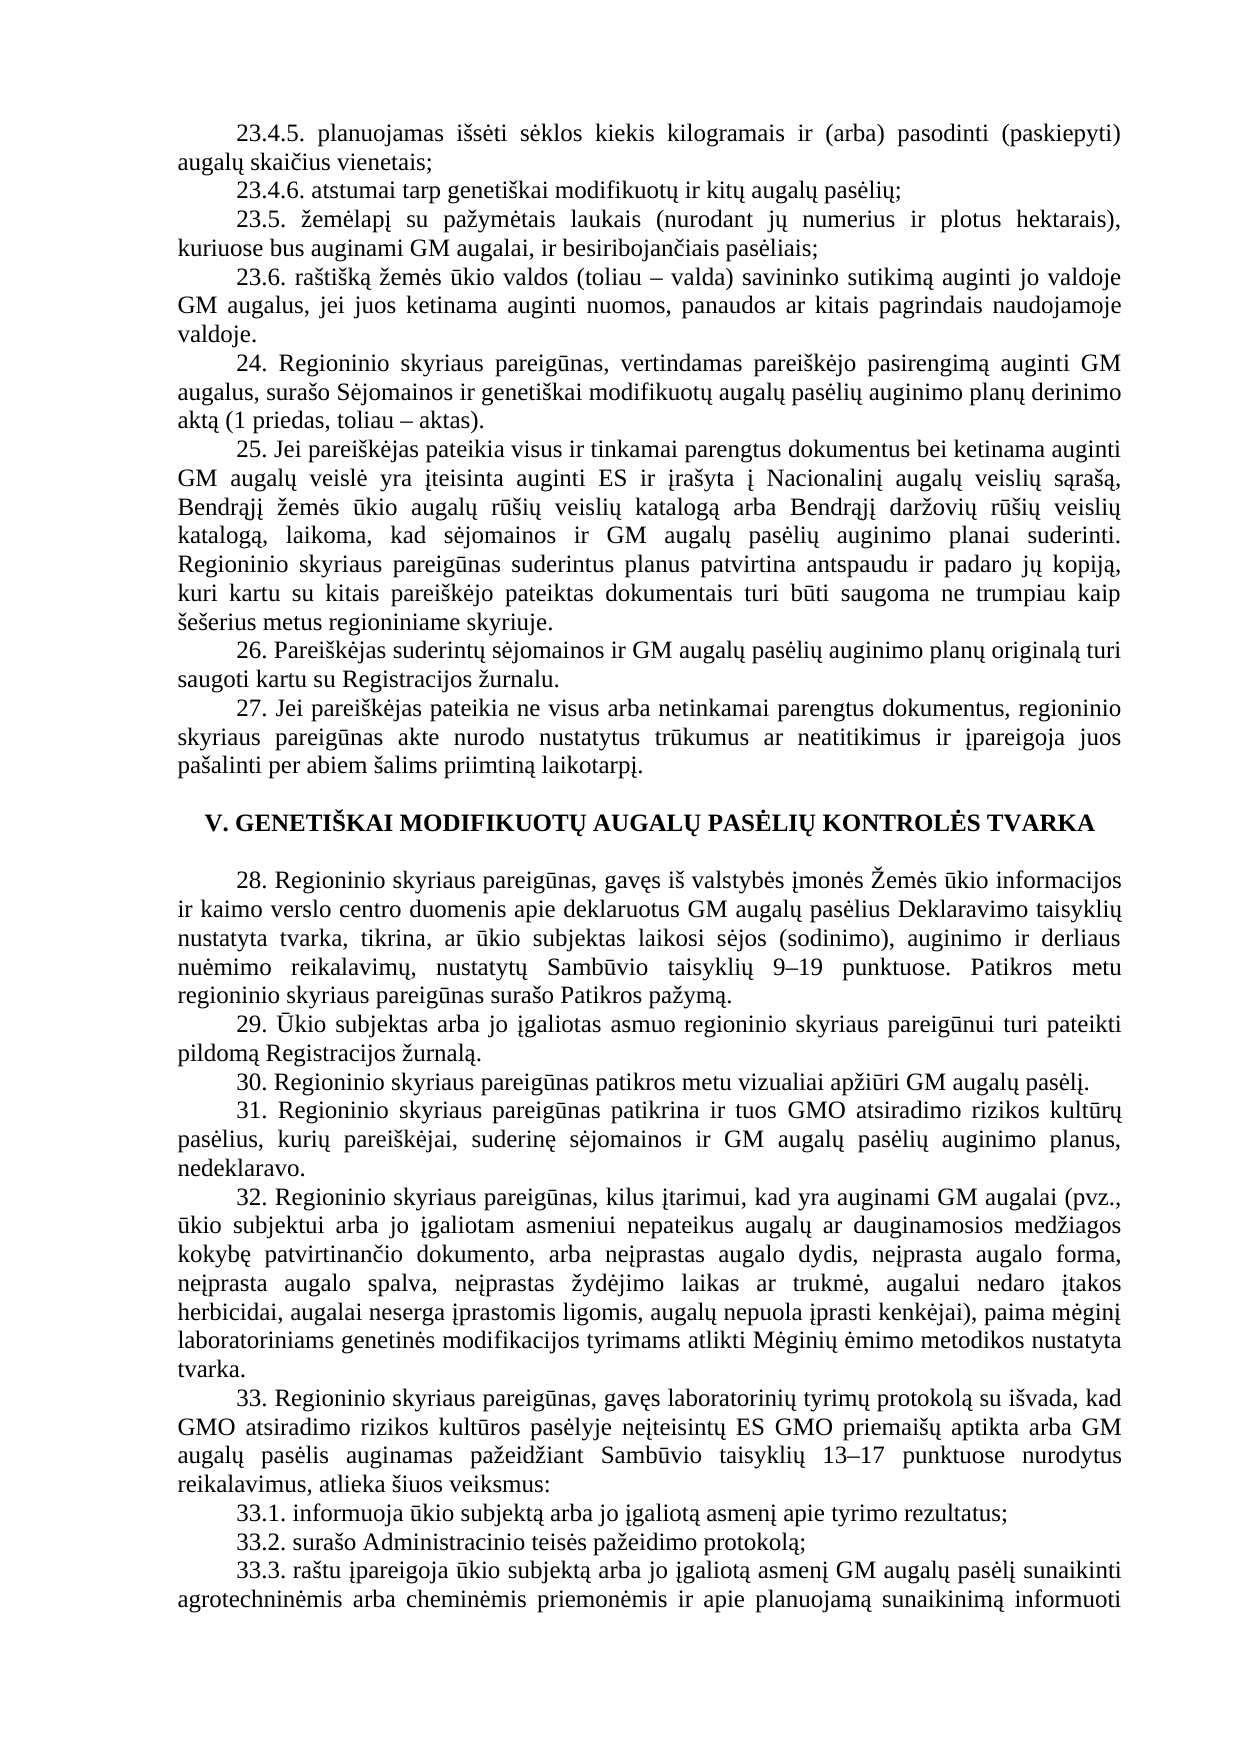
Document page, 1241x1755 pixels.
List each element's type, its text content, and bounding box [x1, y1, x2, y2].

text 25. Jei pareiškėjas pateikia visus ir tinkamai parengtus dokumentus bei ketinama auginti GM augalų veislė yra įteisinta auginti ES ir įrašyta į Nacionalinį augalų veislių sąrašą, Bendrąjį žemės ūkio augalų rūšių veislių katalogą arba Bendrąjį daržovių rūšių veislių katalogą, laikoma, kad sėjomainos ir GM augalų pasėlių auginimo planai suderinti. Regioninio skyriaus pareigūnas suderintus planus patvirtina antspaudu ir padaro jų kopiją, kuri kartu su kitais pareiškėjo pateiktas dokumentais turi būti saugoma ne trumpiau kaip šešerius metus regioniniame skyriuje. [177, 434, 1122, 636]
text 27. Jei pareiškėjas pateikia ne visus arba netinkamai parengtus dokumentus, regioninio skyriaus pareigūnas akte nurodo nustatytus trūkumus ar neatitikimus ir įpareigoja juos pašalinti per abiem šalims priimtiną laikotarpį. [177, 693, 1122, 779]
text 33.1. informuoja ūkio subjektą arba jo įgaliotą asmenį apie tyrimo rezultatus; [177, 1498, 1122, 1527]
text 31. Regioninio skyriaus pareigūnas patikrina ir tuos GMO atsiradimo rizikos kultūrų pasėlius, kurių pareiškėjai, suderinę sėjomainos ir GM augalų pasėlių auginimo planus, nedeklaravo. [177, 1096, 1122, 1182]
text 33. Regioninio skyriaus pareigūnas, gavęs laboratorinių tyrimų protokolą su išvada, kad GMO atsiradimo rizikos kultūros pasėlyje neįteisintų ES GMO priemaišų aptikta arba GM augalų pasėlis auginamas pažeidžiant Sambūvio taisyklių 13–17 punktuose nurodytus reikalavimus, atlieka šiuos veiksmus: [177, 1383, 1122, 1498]
text 29. Ūkio subjektas arba jo įgaliotas asmuo regioninio skyriaus pareigūnui turi pateikti pildomą Registracijos žurnalą. [177, 1009, 1122, 1067]
text 23.6. raštišką žemės ūkio valdos (toliau – valda) savininko sutikimą auginti jo valdoje GM augalus, jei juos ketinama auginti nuomos, panaudos ar kitais pagrindais naudojamoje valdoje. [177, 262, 1122, 348]
text 26. Pareiškėjas suderintų sėjomainos ir GM augalų pasėlių auginimo planų originalą turi saugoti kartu su Registracijos žurnalu. [177, 636, 1122, 693]
text 30. Regioninio skyriaus pareigūnas patikros metu vizualiai apžiūri GM augalų pasėlį. [177, 1067, 1122, 1096]
text 33.3. raštu įpareigoja ūkio subjektą arba jo įgaliotą asmenį GM augalų pasėlį sunaikinti agrotechninėmis arba cheminėmis priemonėmis ir apie planuojamą sunaikinimą informuoti [177, 1556, 1122, 1613]
text 23.4.5. planuojamas išsėti sėklos kiekis kilogramais ir (arba) pasodinti (paskiepyti) augalų skaičius vienetais; [177, 118, 1122, 176]
text 32. Regioninio skyriaus pareigūnas, kilus įtarimui, kad yra auginami GM augalai (pvz., ūkio subjektui arba jo įgaliotam asmeniui nepateikus augalų ar dauginamosios medžiagos kokybę patvirtinančio dokumento, arba neįprastas augalo dydis, neįprasta augalo forma, neįprasta augalo spalva, neįprastas žydėjimo laikas ar trukmė, augalui nedaro įtakos herbicidai, augalai neserga įprastomis ligomis, augalų nepuola įprasti kenkėjai), paima mėginį laboratoriniams genetinės modifikacijos tyrimams atlikti Mėginių ėmimo metodikos nustatyta tvarka. [177, 1182, 1122, 1383]
text 23.5. žemėlapį su pažymėtais laukais (nurodant jų numerius ir plotus hektarais), kuriuose bus auginami GM augalai, ir besiribojančiais pasėliais; [177, 204, 1122, 262]
text 24. Regioninio skyriaus pareigūnas, vertindamas pareiškėjo pasirengimą auginti GM augalus, surašo Sėjomainos ir genetiškai modifikuotų augalų pasėlių auginimo planų derinimo aktą (1 priedas, toliau – aktas). [177, 348, 1122, 434]
text 33.2. surašo Administracinio teisės pažeidimo protokolą; [177, 1527, 1122, 1556]
text 28. Regioninio skyriaus pareigūnas, gavęs iš valstybės įmonės Žemės ūkio informacijos ir kaimo verslo centro duomenis apie deklaruotus GM augalų pasėlius Deklaravimo taisyklių nustatyta tvarka, tikrina, ar ūkio subjektas laikosi sėjos (sodinimo), auginimo ir derliaus nuėmimo reikalavimų, nustatytų Sambūvio taisyklių 9–19 punktuose. Patikros metu regioninio skyriaus pareigūnas surašo Patikros pažymą. [177, 866, 1122, 1009]
text V. GENETIŠKAI MODIFIKUOTŲ AUGALŲ PASĖLIŲ KONTROLĖS TVARKA [177, 808, 1122, 837]
text 23.4.6. atstumai tarp genetiškai modifikuotų ir kitų augalų pasėlių; [177, 176, 1122, 204]
